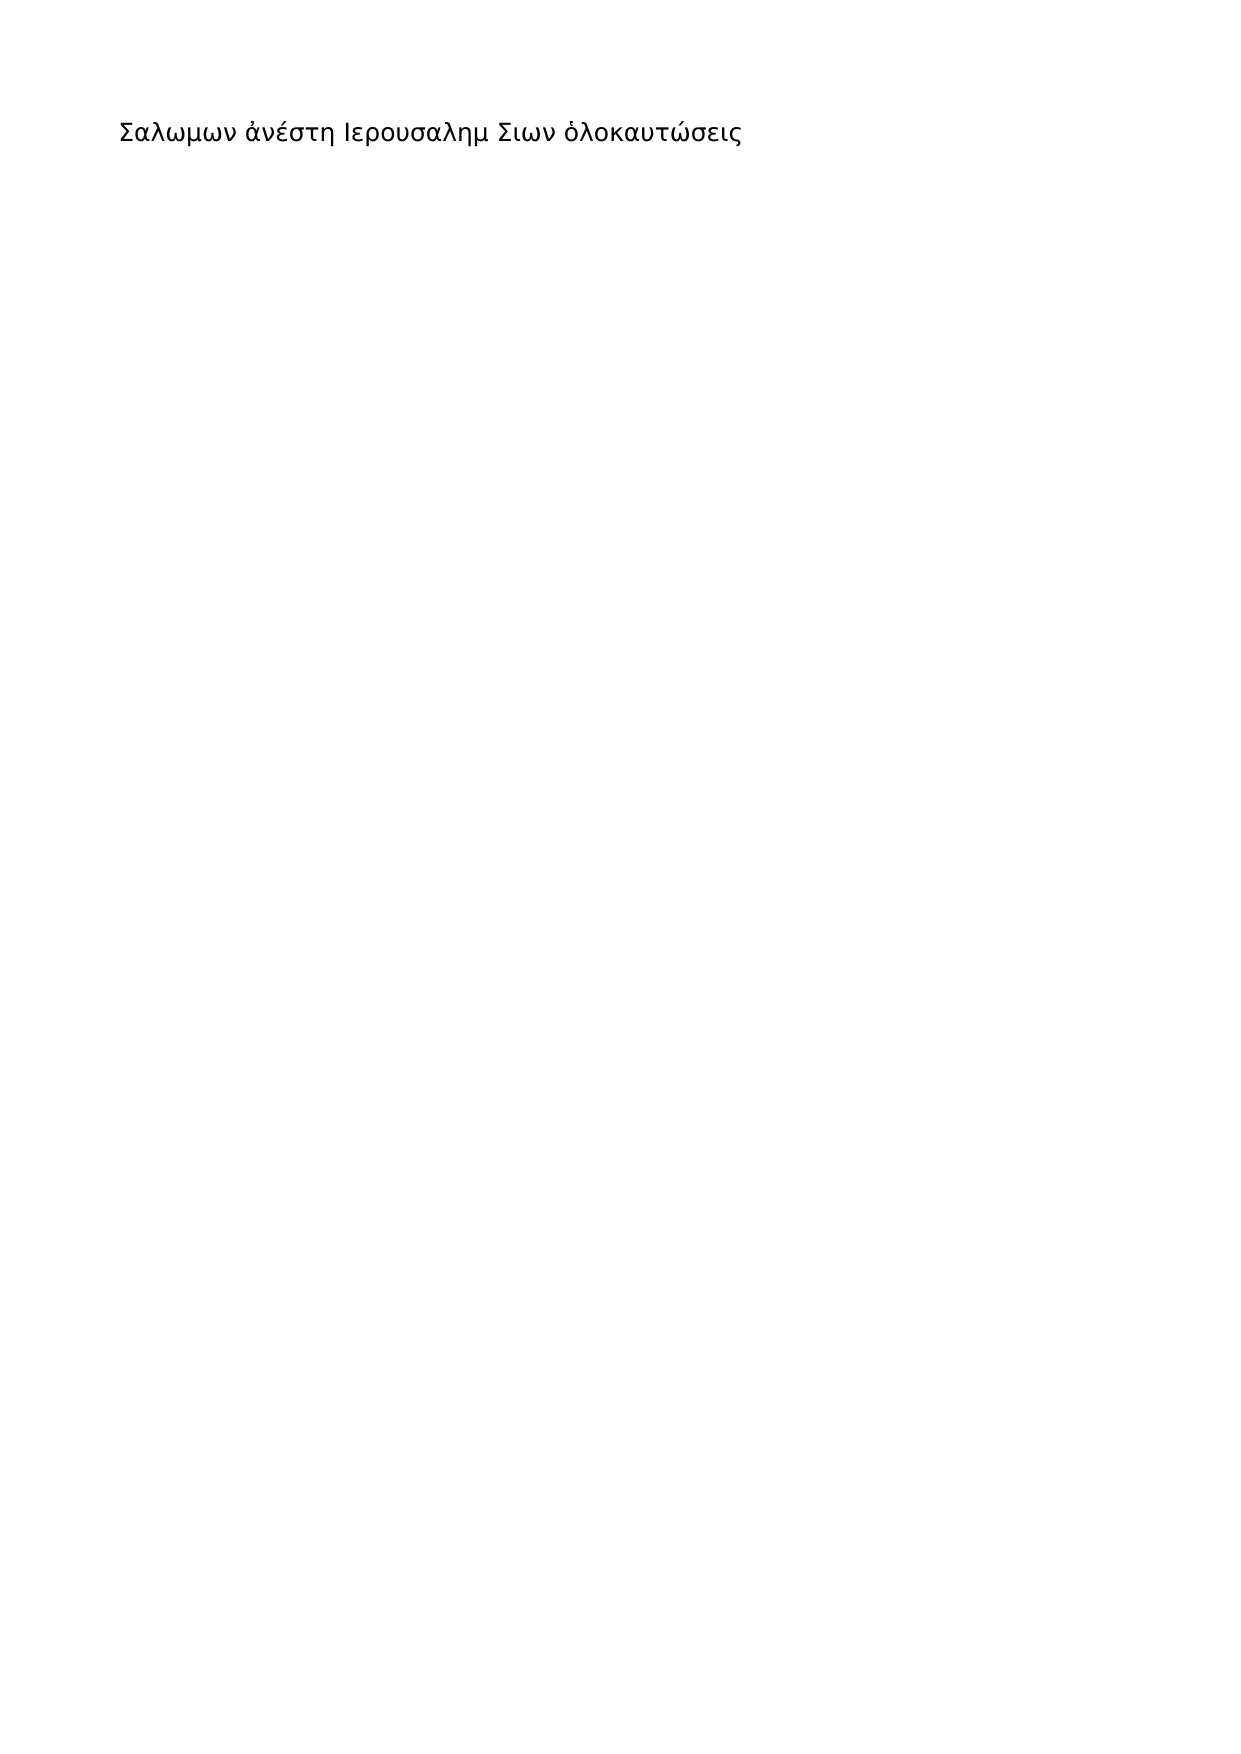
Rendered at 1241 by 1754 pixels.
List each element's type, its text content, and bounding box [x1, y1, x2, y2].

text Σαλωμων ἀνέστη Ιερουσαλημ Σιων ὁλοκαυτώσεις [118, 118, 1122, 147]
